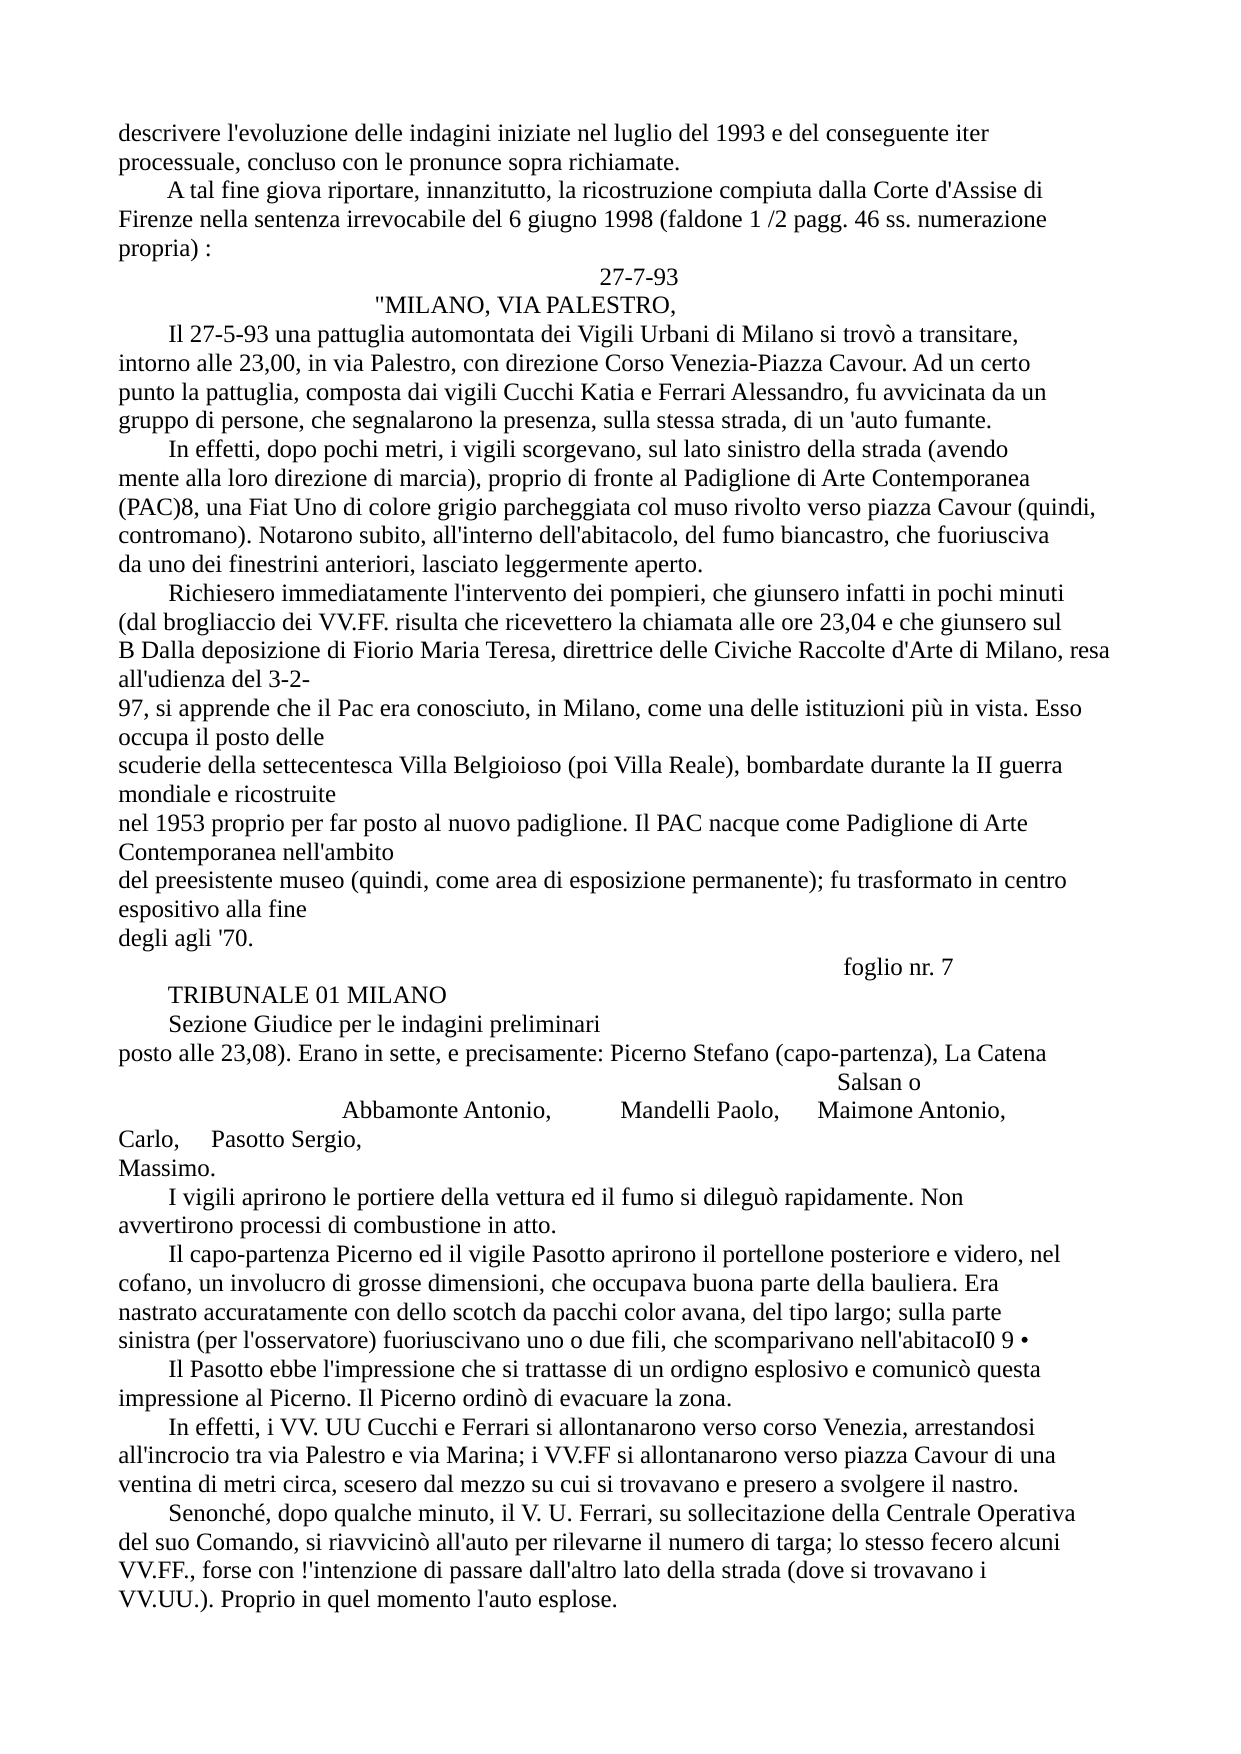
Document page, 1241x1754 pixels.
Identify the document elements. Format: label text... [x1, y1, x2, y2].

text intorno alle 23,00, in via Palestro, con direzione Corso Venezia-Piazza Cavour. Ad un certo [118, 348, 1122, 377]
text TRIBUNALE 01 MILANO [118, 981, 1122, 1009]
text contromano). Notarono subito, all'interno dell'abitacolo, del fumo biancastro, che fuoriusciva [118, 521, 1122, 549]
text (dal brogliaccio dei VV.FF. risulta che ricevettero la chiamata alle ore 23,04 e che giunsero sul [118, 607, 1122, 636]
text processuale, concluso con le pronunce sopra richiamate. [118, 147, 1122, 176]
text ventina di metri circa, scesero dal mezzo su cui si trovavano e presero a svolgere il nastro. [118, 1469, 1122, 1498]
text Il capo-partenza Picerno ed il vigile Pasotto aprirono il portellone posteriore e videro, nel [118, 1239, 1122, 1268]
text foglio nr. 7 [118, 952, 1122, 981]
text impressione al Picerno. Il Picerno ordinò di evacuare la zona. [118, 1383, 1122, 1412]
text Firenze nella sentenza irrevocabile del 6 giugno 1998 (faldone 1 /2 pagg. 46 ss. numerazione [118, 204, 1122, 233]
text I vigili aprirono le portiere della vettura ed il fumo si dileguò rapidamente. Non [118, 1182, 1122, 1211]
text VV.UU.). Proprio in quel momento l'auto esplose. [118, 1584, 1122, 1613]
text Abbamonte Antonio, Mandelli Paolo, Maimone Antonio, [118, 1096, 1122, 1124]
text Il 27-5-93 una pattuglia automontata dei Vigili Urbani di Milano si trovò a transitare, [118, 319, 1122, 348]
text Carlo, Pasotto Sergio, [118, 1124, 1122, 1153]
text In effetti, i VV. UU Cucchi e Ferrari si allontanarono verso corso Venezia, arrestandosi [118, 1412, 1122, 1441]
text posto alle 23,08). Erano in sette, e precisamente: Picerno Stefano (capo-partenza), La Catena [118, 1038, 1122, 1067]
text 97, si apprende che il Pac era conosciuto, in Milano, come una delle istituzioni più in vista. Esso occupa il posto delle [118, 693, 1122, 751]
text scuderie della settecentesca Villa Belgioioso (poi Villa Reale), bombardate durante la II guerra mondiale e ricostruite [118, 751, 1122, 808]
text Il Pasotto ebbe l'impressione che si trattasse di un ordigno esplosivo e comunicò questa [118, 1354, 1122, 1383]
text (PAC)8, una Fiat Uno di colore grigio parcheggiata col muso rivolto verso piazza Cavour (quindi, [118, 492, 1122, 521]
text propria) : [118, 233, 1122, 262]
text nel 1953 proprio per far posto al nuovo padiglione. Il PAC nacque come Padiglione di Arte Contemporanea nell'ambito [118, 808, 1122, 866]
text Sezione Giudice per le indagini preliminari [118, 1009, 1122, 1038]
text mente alla loro direzione di marcia), proprio di fronte al Padiglione di Arte Contemporanea [118, 463, 1122, 492]
text Massimo. [118, 1153, 1122, 1182]
text nastrato accuratamente con dello scotch da pacchi color avana, del tipo largo; sulla parte [118, 1297, 1122, 1326]
text sinistra (per l'osservatore) fuoriuscivano uno o due fili, che scomparivano nell'abitacoI0 9 • [118, 1326, 1122, 1354]
text punto la pattuglia, composta dai vigili Cucchi Katia e Ferrari Alessandro, fu avvicinata da un [118, 377, 1122, 406]
text Salsan o [118, 1067, 1122, 1096]
text gruppo di persone, che segnalarono la presenza, sulla stessa strada, di un 'auto fumante. [118, 406, 1122, 434]
text del suo Comando, si riavvicinò all'auto per rilevarne il numero di targa; lo stesso fecero alcuni [118, 1527, 1122, 1556]
text Richiesero immediatamente l'intervento dei pompieri, che giunsero infatti in pochi minuti [118, 578, 1122, 607]
text avvertirono processi di combustione in atto. [118, 1211, 1122, 1239]
text Senonché, dopo qualche minuto, il V. U. Ferrari, su sollecitazione della Centrale Operativa [118, 1498, 1122, 1527]
text descrivere l'evoluzione delle indagini iniziate nel luglio del 1993 e del conseguente iter [118, 118, 1122, 147]
text da uno dei finestrini anteriori, lasciato leggermente aperto. [118, 549, 1122, 578]
text degli agli '70. [118, 923, 1122, 952]
text all'incrocio tra via Palestro e via Marina; i VV.FF si allontanarono verso piazza Cavour di una [118, 1441, 1122, 1469]
text B Dalla deposizione di Fiorio Maria Teresa, direttrice delle Civiche Raccolte d'Arte di Milano, resa all'udienza del 3-2- [118, 636, 1122, 693]
text 27-7-93 [118, 262, 1122, 291]
text A tal fine giova riportare, innanzitutto, la ricostruzione compiuta dalla Corte d'Assise di [118, 176, 1122, 204]
text cofano, un involucro di grosse dimensioni, che occupava buona parte della bauliera. Era [118, 1268, 1122, 1297]
text In effetti, dopo pochi metri, i vigili scorgevano, sul lato sinistro della strada (avendo [118, 434, 1122, 463]
text "MILANO, VIA PALESTRO, [118, 291, 1122, 319]
text del preesistente museo (quindi, come area di esposizione permanente); fu trasformato in centro espositivo alla fine [118, 866, 1122, 923]
text VV.FF., forse con !'intenzione di passare dall'altro lato della strada (dove si trovavano i [118, 1556, 1122, 1584]
